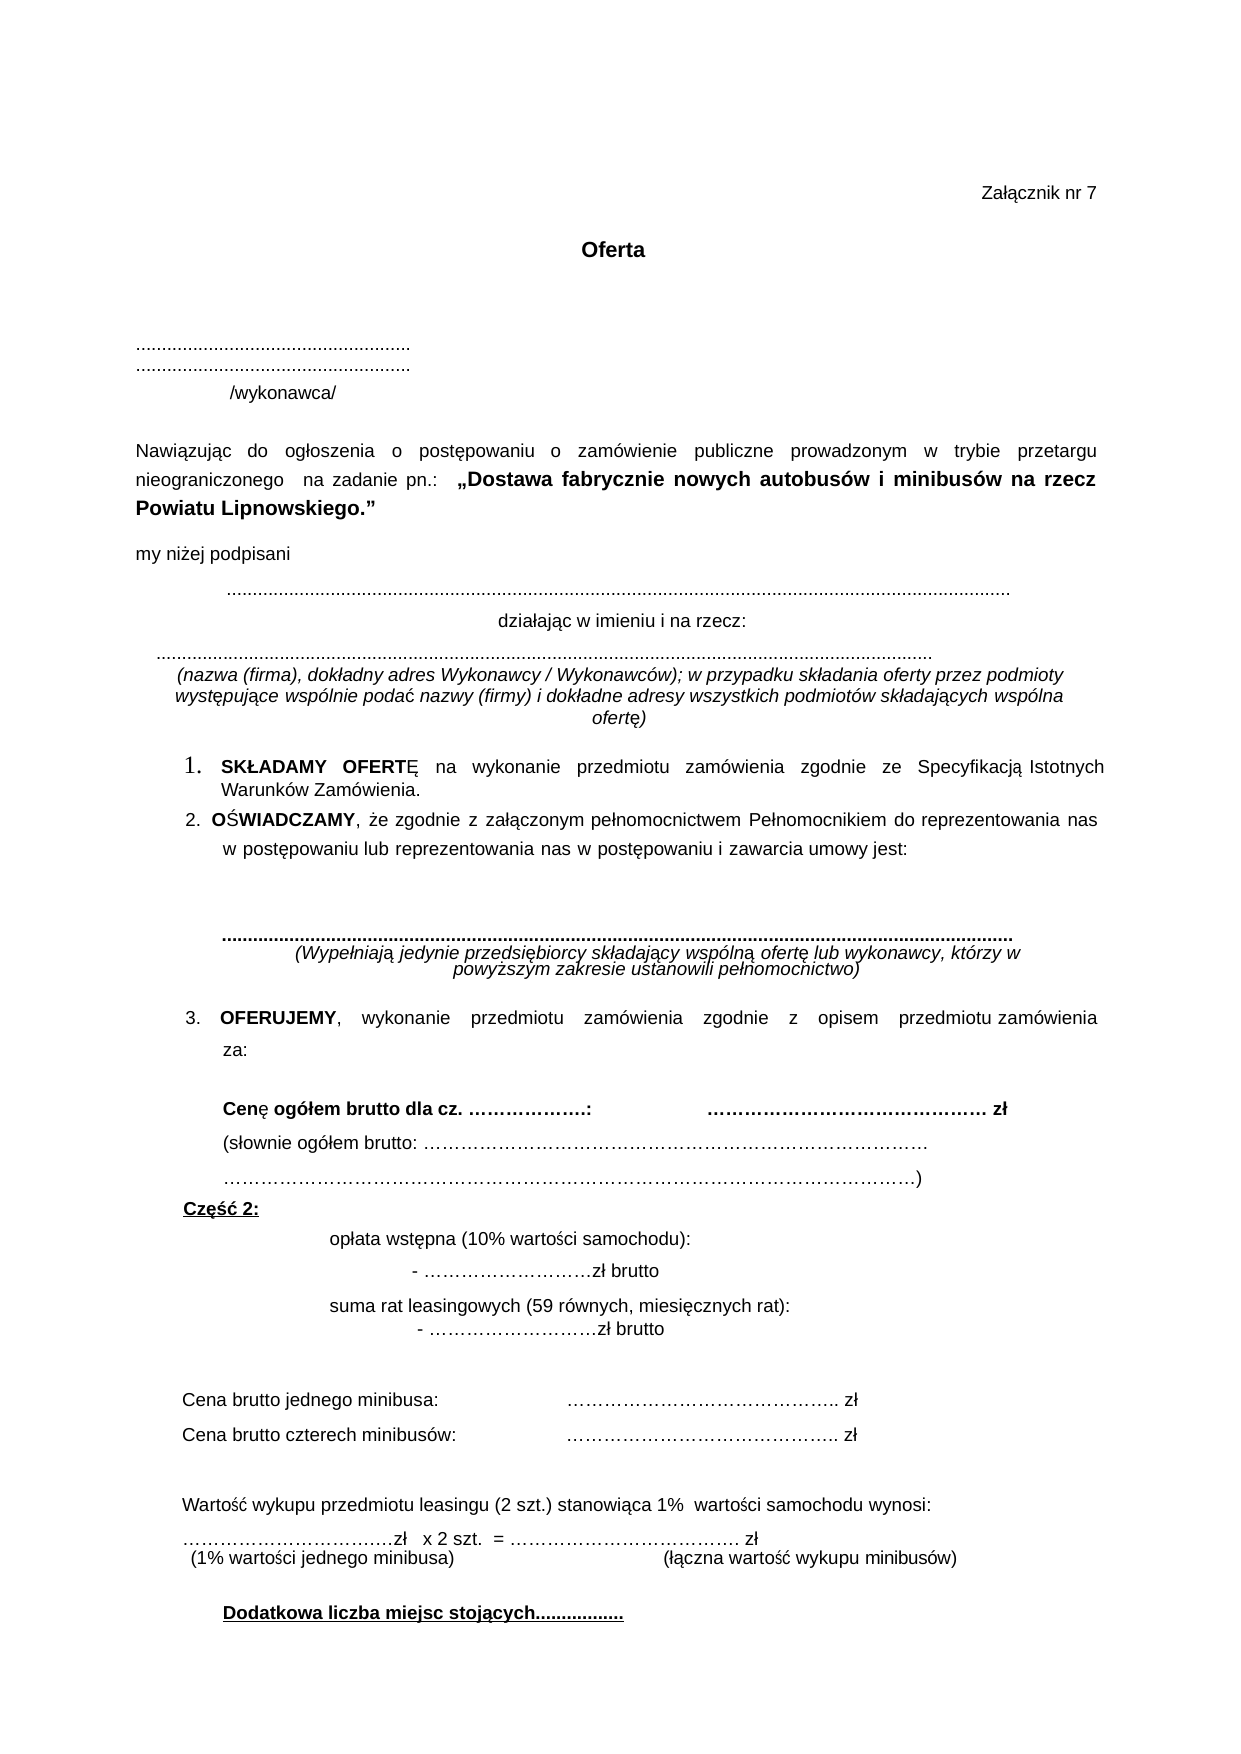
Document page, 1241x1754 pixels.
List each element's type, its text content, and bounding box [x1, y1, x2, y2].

list SKŁADAMY OFERTĘ na wykonanie przedmiotu zamówienia zgodnie ze Specyfikacją Istotnych Warunków Zamówienia. [183, 750, 1105, 800]
text /wykonawca/ [135, 376, 1097, 405]
text Cenę ogółem brutto dla cz. ……………….: ……………………………………… zł [223, 1098, 1105, 1119]
text 3. OFERUJEMY, wykonanie przedmiotu zamówienia zgodnie z opisem przedmiotu zamówienia za: [185, 1007, 1098, 1060]
text Załącznik nr 7 [135, 176, 1097, 205]
text Nawiązując do ogłoszenia o postępowaniu o zamówienie publiczne prowadzonym w trybie przetargu nieograniczonego na zadanie pn.: „Dostawa fabrycznie nowych autobusów i minibusów na rzecz Powiatu Lipnowskiego.” [135, 434, 1097, 522]
text 2. OŚWIADCZAMY, że zgodnie z załączonym pełnomocnictwem Pełnomocnikiem do reprezentowania nas w postępowaniu lub reprezentowania nas w postępowaniu i zawarcia umowy jest: [185, 809, 1098, 859]
text my niżej podpisani [135, 542, 342, 564]
text suma rat leasingowych (59 równych, miesięcznych rat): [329, 1293, 1105, 1318]
text (1% wartości jednego minibusa) (łączna wartość wykupu minibusów) [190, 1549, 1105, 1568]
list Dodatkowa liczba miejsc stojących................. [185, 1602, 1098, 1624]
text działając w imieniu i na rzecz: [148, 609, 1096, 631]
text Oferta [135, 234, 1097, 263]
text Część 2: [183, 1197, 1105, 1219]
text ..................................................... [135, 354, 1105, 376]
text (Wypełniają jedynie przedsiębiorcy składający wspólną ofertę lub wykonawcy, którzy w powyższym zakresie ustanowili pełnomocnictwo) [293, 946, 1022, 979]
text ..................................................... [135, 333, 1105, 354]
text opłata wstępna (10% wartości samochodu): [329, 1228, 1105, 1249]
text ....................................................................................................................................................... [146, 642, 1094, 663]
text - ………………………zł brutto [403, 1318, 987, 1339]
text …………………………………………………………………………………………………) [223, 1167, 1083, 1188]
text (nazwa (firma), dokładny adres Wykonawcy / Wykonawców); w przypadku składania oferty przez podmioty występujące wspólnie podać nazwy (firmy) i dokładne adresy wszystkich podmiotów składających wspólna ofertę) [146, 663, 1094, 728]
text Wartość wykupu przedmiotu leasingu (2 szt.) stanowiąca 1% wartości samochodu wynosi: [182, 1493, 1105, 1515]
text ………………………….…zł x 2 szt. = ………………………………. zł [182, 1528, 1105, 1549]
text - ………………………zł brutto [403, 1260, 987, 1282]
text ........................................................................................................................................................ [221, 924, 1105, 946]
text Cena brutto czterech minibusów: …………………………………….. zł [182, 1423, 1105, 1445]
text ....................................................................................................................................................... [148, 577, 1096, 599]
text Cena brutto jednego minibusa: …………………………………….. zł [182, 1389, 1105, 1410]
text (słownie ogółem brutto: ……………………………………………………………………… [223, 1132, 1105, 1154]
